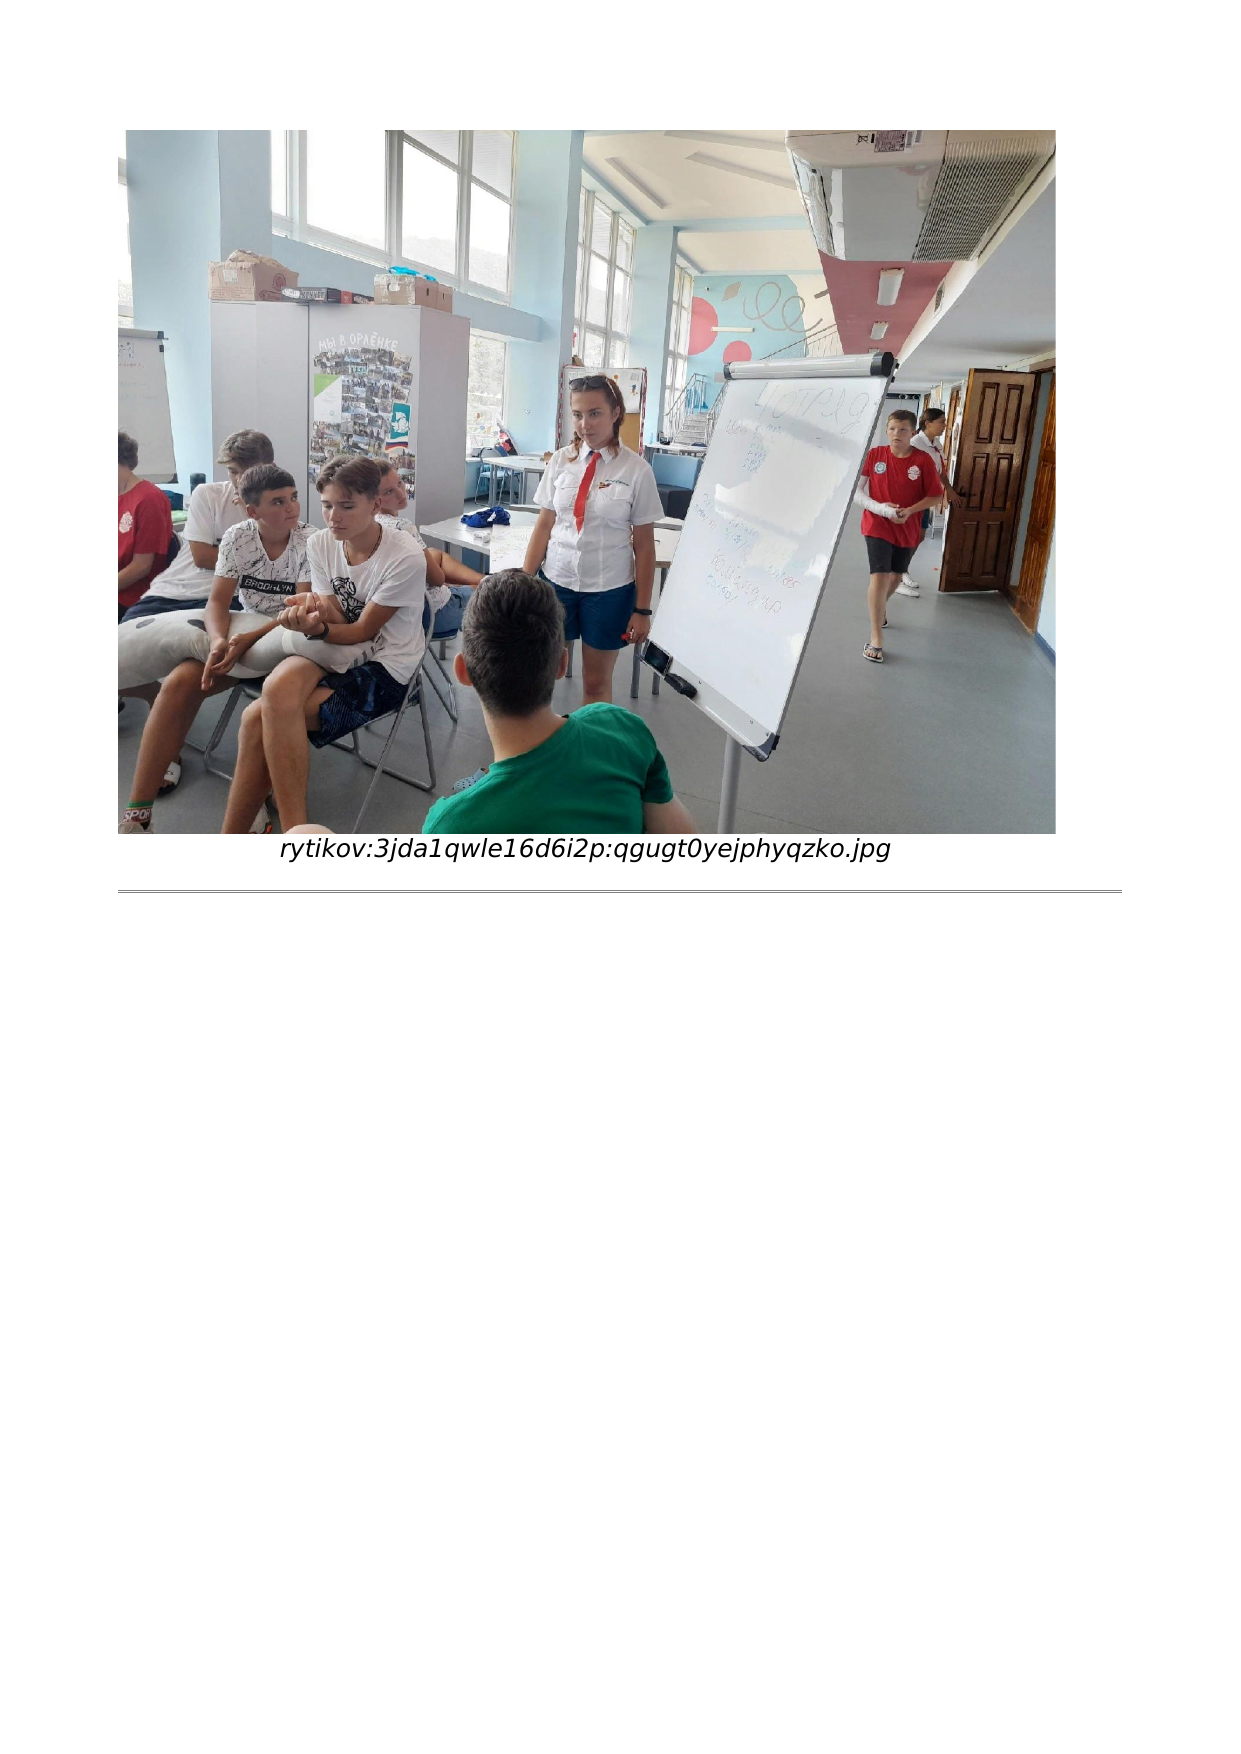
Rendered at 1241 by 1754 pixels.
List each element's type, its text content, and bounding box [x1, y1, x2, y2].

text rytikov:3jda1qwle16d6i2p:qgugt0yejphyqzko.jpg [118, 834, 1056, 863]
picture [118, 130, 1056, 834]
